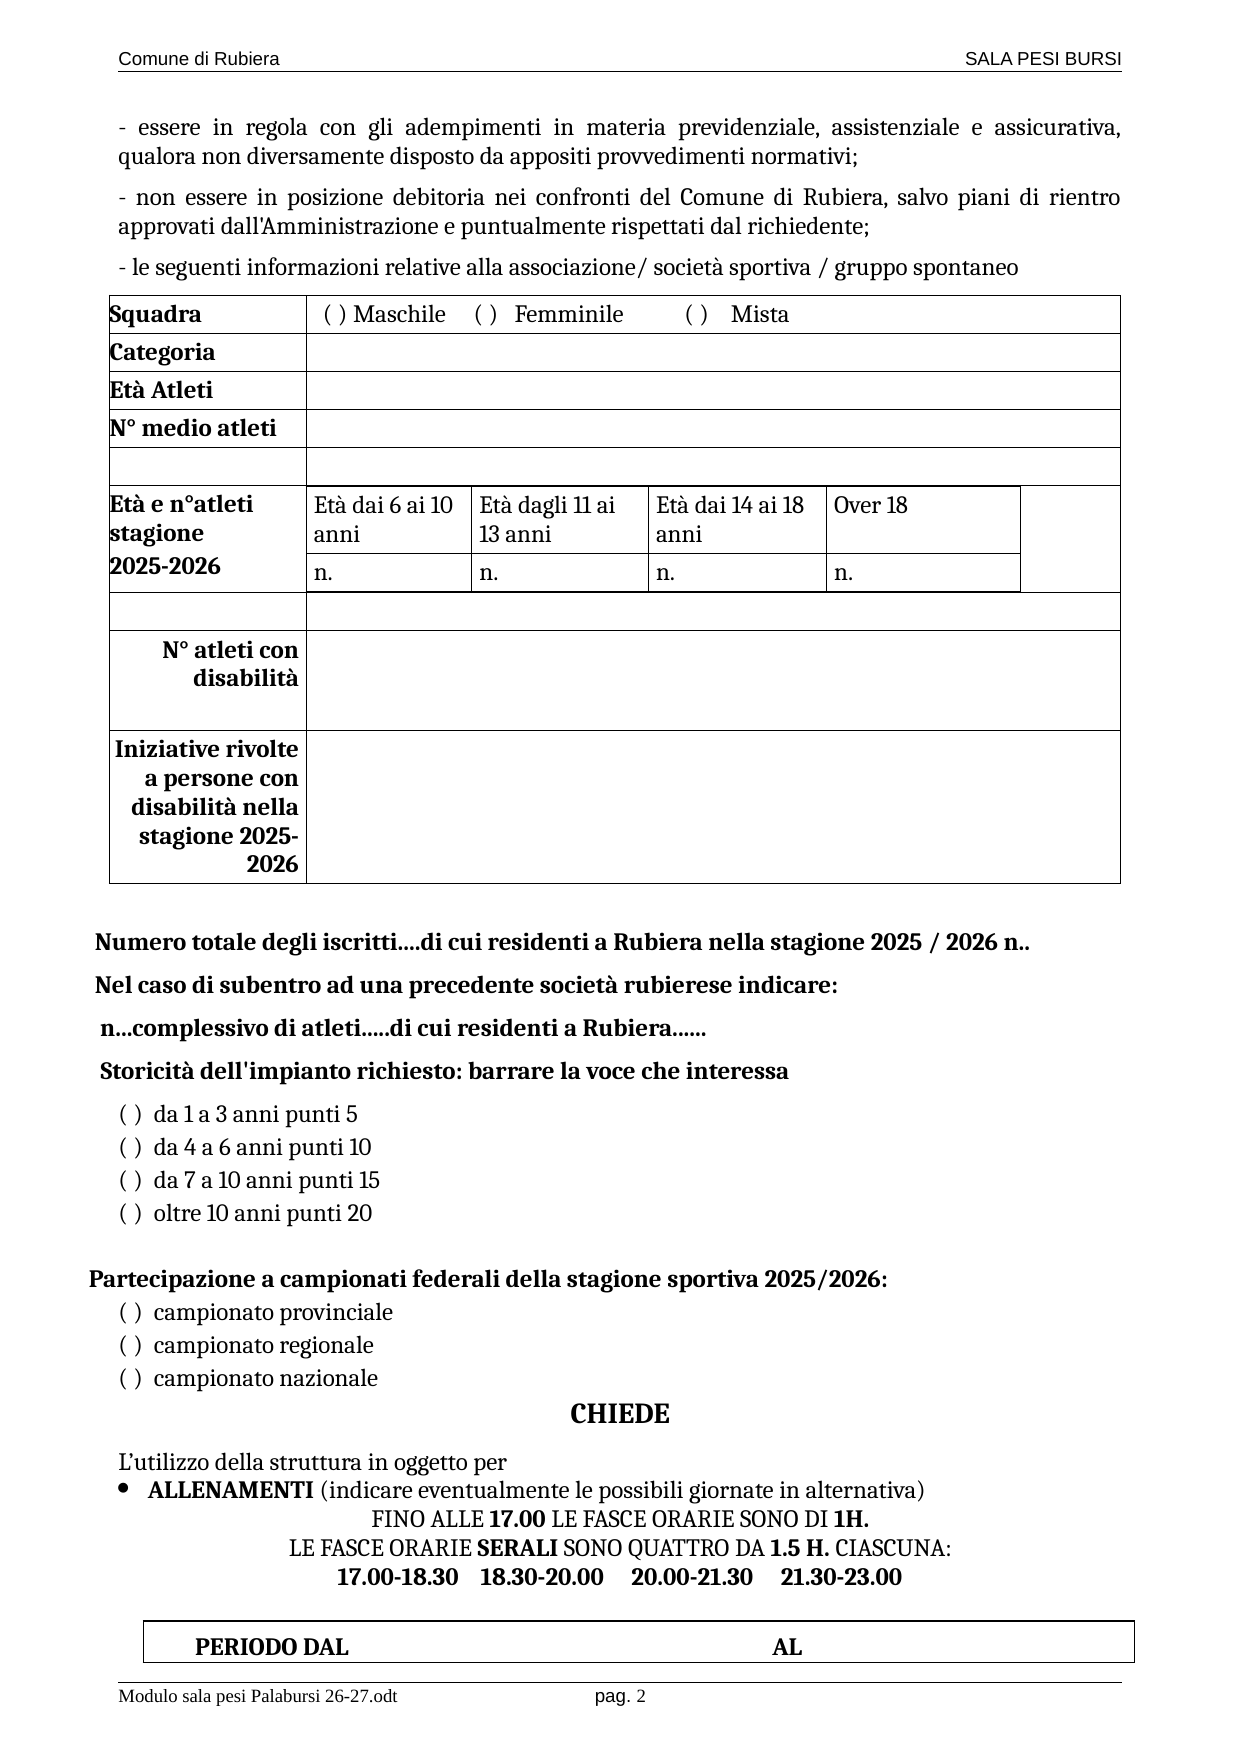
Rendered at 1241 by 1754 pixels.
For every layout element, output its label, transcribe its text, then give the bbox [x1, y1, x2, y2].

text Partecipazione a campionati federali della stagione sportiva 2025/2026: [89, 1265, 1122, 1294]
text ( ) oltre 10 anni punti 20 [118, 1199, 1122, 1228]
table_header Over 18 [827, 487, 1020, 553]
text Nel caso di subentro ad una precedente società rubierese indicare: [94, 971, 1122, 999]
table_header [365, 1622, 674, 1662]
table_header ( ) Maschile ( ) Femminile ( ) Mista [307, 296, 1120, 333]
table_cell [110, 593, 306, 630]
table_cell [1121, 630, 1125, 730]
text ( ) da 4 a 6 anni punti 10 [118, 1133, 1122, 1162]
table_cell [1121, 409, 1125, 447]
table_cell [307, 593, 1120, 630]
text - essere in regola con gli adempimenti in materia previdenziale, assistenziale e assicurativa, qualora non diversamente disposto da appositi provvedimenti normativi; [118, 113, 1122, 171]
text Storicità dell'impianto richiesto: barrare la voce che interessa [100, 1057, 1122, 1086]
table_cell [307, 731, 1120, 883]
text CHIEDE [118, 1397, 1122, 1431]
table_header PERIODO DAL [144, 1622, 364, 1662]
table_cell [1121, 485, 1125, 592]
table_header [809, 1622, 1134, 1662]
table_cell [307, 631, 1120, 730]
table_header Età dagli 11 ai 13 anni [472, 487, 648, 553]
list ALLENAMENTI (indicare eventualmente le possibili giornate in alternativa) [118, 1476, 1122, 1505]
table_cell Categoria [110, 334, 306, 371]
text - le seguenti informazioni relative alla associazione/ società sportiva / gruppo spontaneo [118, 253, 1122, 282]
table_cell n. [649, 554, 826, 591]
table_cell N° medio atleti [110, 410, 306, 447]
table_cell n. [472, 554, 648, 591]
table_cell [110, 448, 306, 485]
text LE FASCE ORARIE SERALI SONO QUATTRO DA 1.5 H. CIASCUNA: [118, 1534, 1122, 1563]
text ( ) da 7 a 10 anni punti 15 [118, 1166, 1122, 1195]
text 17.00-18.30 18.30-20.00 20.00-21.30 21.30-23.00 [118, 1563, 1122, 1591]
table_cell [307, 334, 1120, 371]
table_cell [1121, 333, 1125, 371]
table_header AL [675, 1622, 809, 1662]
text - non essere in posizione debitoria nei confronti del Comune di Rubiera, salvo piani di rientro approvati dall'Amministrazione e puntualmente rispettati dal richiedente; [118, 183, 1122, 241]
table_cell [1121, 730, 1125, 883]
table_header Squadra [110, 296, 306, 333]
table_header Età dai 14 ai 18 anni [649, 487, 826, 553]
table_cell [307, 448, 1120, 485]
table_cell Età e n°atleti stagione 2025-2026 [110, 486, 306, 592]
text ( ) campionato provinciale [118, 1298, 1122, 1327]
text FINO ALLE 17.00 LE FASCE ORARIE SONO DI 1H. [118, 1505, 1122, 1534]
table_cell Iniziative rivolte a persone con disabilità nella stagione 2025-2026 [110, 731, 306, 883]
table_cell [307, 372, 1120, 409]
text ( ) campionato regionale [118, 1331, 1122, 1360]
table_cell [1121, 592, 1125, 630]
table_cell [307, 410, 1120, 447]
text L’utilizzo della struttura in oggetto per [118, 1447, 1122, 1476]
text ( ) campionato nazionale [118, 1364, 1122, 1393]
table_cell N° atleti con disabilità [110, 631, 306, 730]
table_cell [1121, 371, 1125, 409]
table_cell [1121, 447, 1125, 485]
text n...complessivo di atleti.....di cui residenti a Rubiera...... [94, 1014, 1122, 1042]
text ( ) da 1 a 3 anni punti 5 [118, 1100, 1122, 1129]
table_cell [1021, 486, 1120, 592]
text Numero totale degli iscritti....di cui residenti a Rubiera nella stagione 2025 / 2026 n.. [94, 927, 1122, 956]
table_cell n. [827, 554, 1020, 591]
table_header Età dai 6 ai 10 anni [307, 487, 471, 553]
table_cell n. [307, 554, 471, 591]
table_cell Età Atleti [110, 372, 306, 409]
table_header [1121, 295, 1125, 333]
